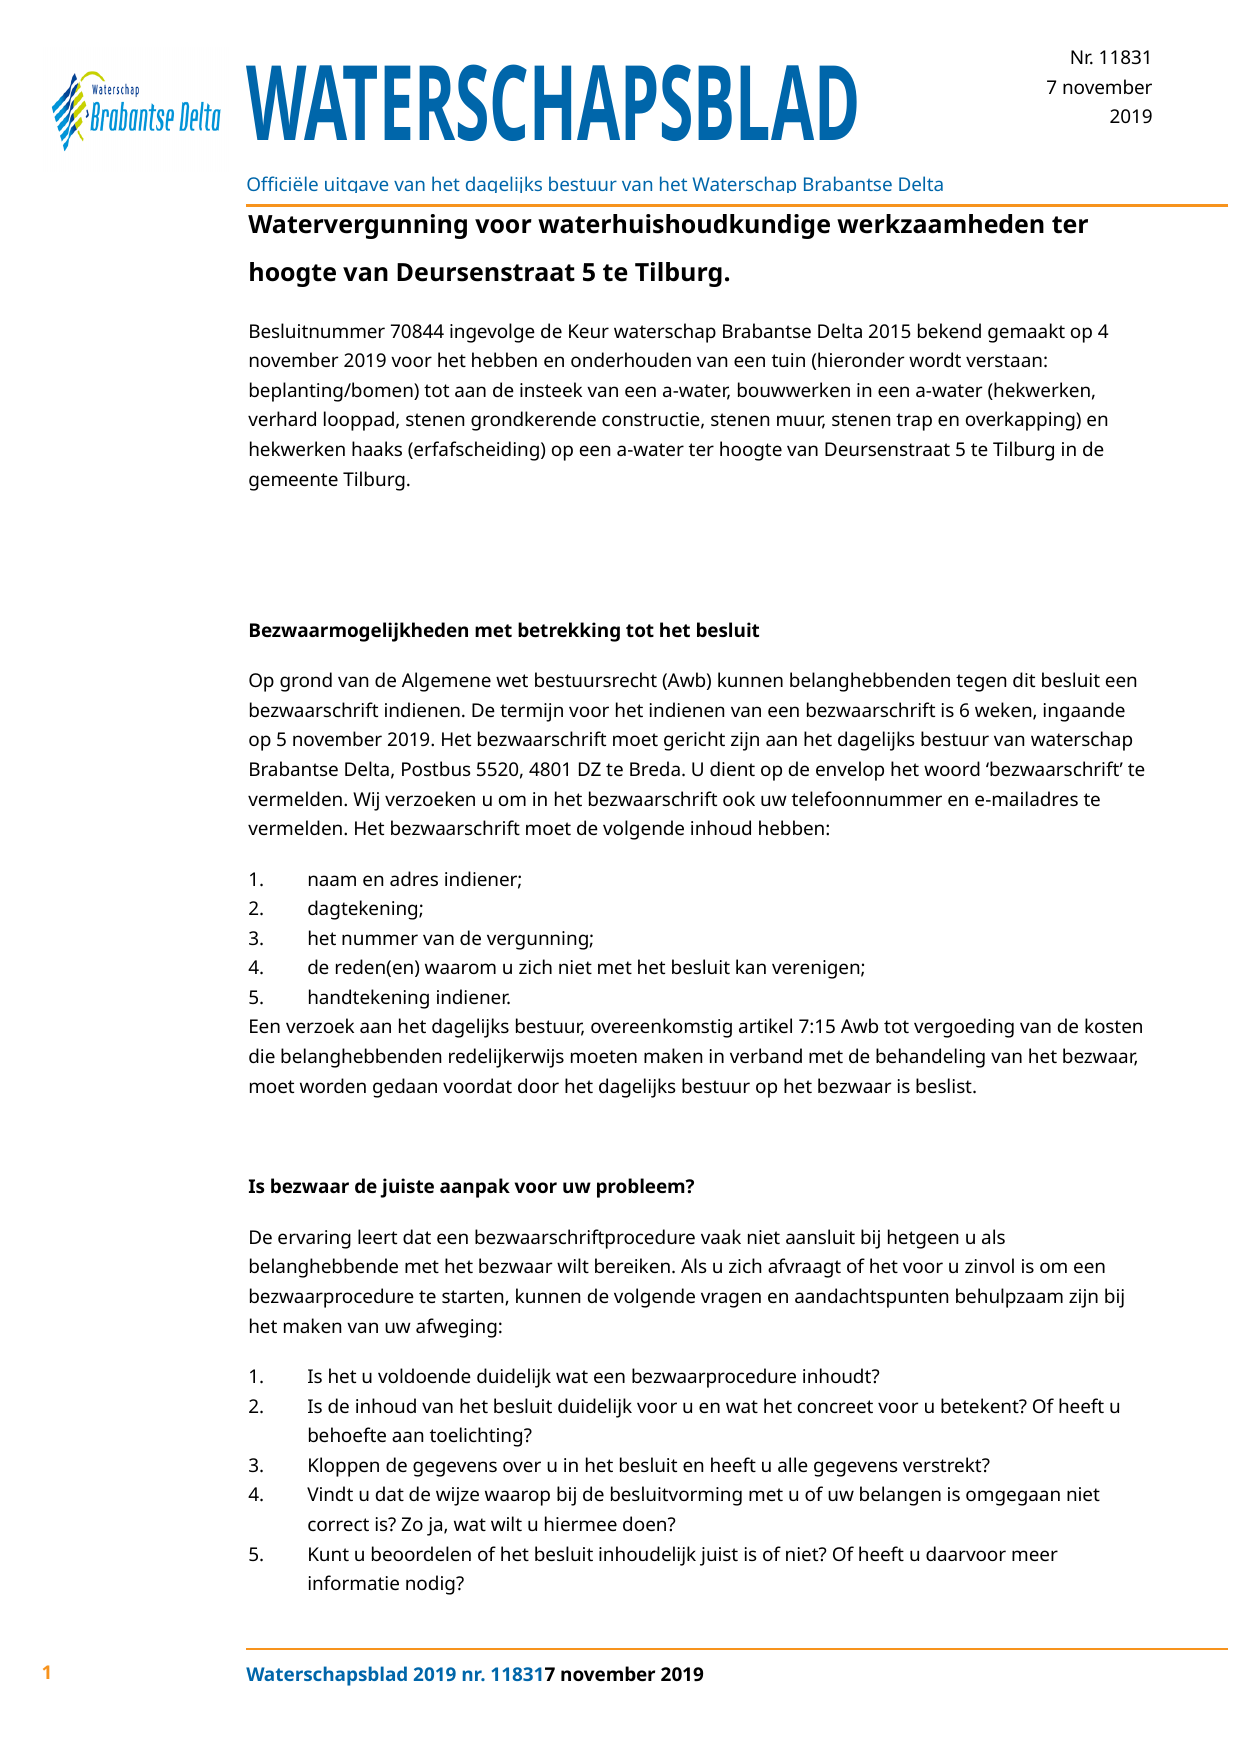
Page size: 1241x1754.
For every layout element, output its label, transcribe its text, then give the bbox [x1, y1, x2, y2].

list het nummer van de vergunning; [248, 925, 1152, 951]
text Watervergunning voor waterhuishoudkundige werkzaamheden ter hoogte van Deursenstraat 5 te Tilburg. [248, 207, 1152, 288]
text De ervaring leert dat een bezwaarschriftprocedure vaak niet aansluit bij hetgeen u als belanghebbende met het bezwaar wilt bereiken. Als u zich afvraagt of het voor u zinvol is om een bezwaarprocedure te starten, kunnen de volgende vragen en aandachtspunten behulpzaam zijn bij het maken van uw afweging: [248, 1224, 1152, 1339]
list Kloppen de gegevens over u in het besluit en heeft u alle gegevens verstrekt? [248, 1452, 1152, 1478]
list Is de inhoud van het besluit duidelijk voor u en wat het concreet voor u betekent? Of heeft u behoefte aan toelichting? [248, 1393, 1152, 1448]
list handtekening indiener. [248, 984, 1152, 1010]
list naam en adres indiener; [248, 866, 1152, 892]
text Op grond van de Algemene wet bestuursrecht (Awb) kunnen belanghebbenden tegen dit besluit een bezwaarschrift indienen. De termijn voor het indienen van een bezwaarschrift is 6 weken, ingaande op 5 november 2019. Het bezwaarschrift moet gericht zijn aan het dagelijks bestuur van waterschap Brabantse Delta, Postbus 5520, 4801 DZ te Breda. U dient op de envelop het woord ‘bezwaarschrift’ te vermelden. Wij verzoeken u om in het bezwaarschrift ook uw telefoonnummer en e‑mailadres te vermelden. Het bezwaarschrift moet de volgende inhoud hebben: [248, 667, 1152, 841]
list Is het u voldoende duidelijk wat een bezwaarprocedure inhoudt? [248, 1363, 1152, 1389]
text Is bezwaar de juiste aanpak voor uw probleem? [248, 1174, 1152, 1199]
list Kunt u beoordelen of het besluit inhoudelijk juist is of niet? Of heeft u daarvoor meer informatie nodig? [248, 1541, 1152, 1596]
list dagtekening; [248, 895, 1152, 921]
picture [41, 47, 231, 172]
list de reden(en) waarom u zich niet met het besluit kan verenigen; [248, 954, 1152, 980]
list Vindt u dat de wijze waarop bij de besluitvorming met u of uw belangen is omgegaan niet correct is? Zo ja, wat wilt u hiermee doen? [248, 1482, 1152, 1537]
text Besluitnummer 70844 ingevolge de Keur waterschap Brabantse Delta 2015 bekend gemaakt op 4 november 2019 voor het hebben en onderhouden van een tuin (hieronder wordt verstaan: beplanting/bomen) tot aan de insteek van een a-water, bouwwerken in een a-water (hekwerken, verhard looppad, stenen grondkerende constructie, stenen muur, stenen trap en overkapping) en hekwerken haaks (erfafscheiding) op een a-water ter hoogte van Deursenstraat 5 te Tilburg in de gemeente Tilburg. [248, 318, 1152, 492]
text Een verzoek aan het dagelijks bestuur, overeenkomstig artikel 7:15 Awb tot vergoeding van de kosten die belanghebbenden redelijkerwijs moeten maken in verband met de behandeling van het bezwaar, moet worden gedaan voordat door het dagelijks bestuur op het bezwaar is beslist. [248, 1014, 1152, 1099]
text Bezwaarmogelijkheden met betrekking tot het besluit [248, 617, 1152, 643]
